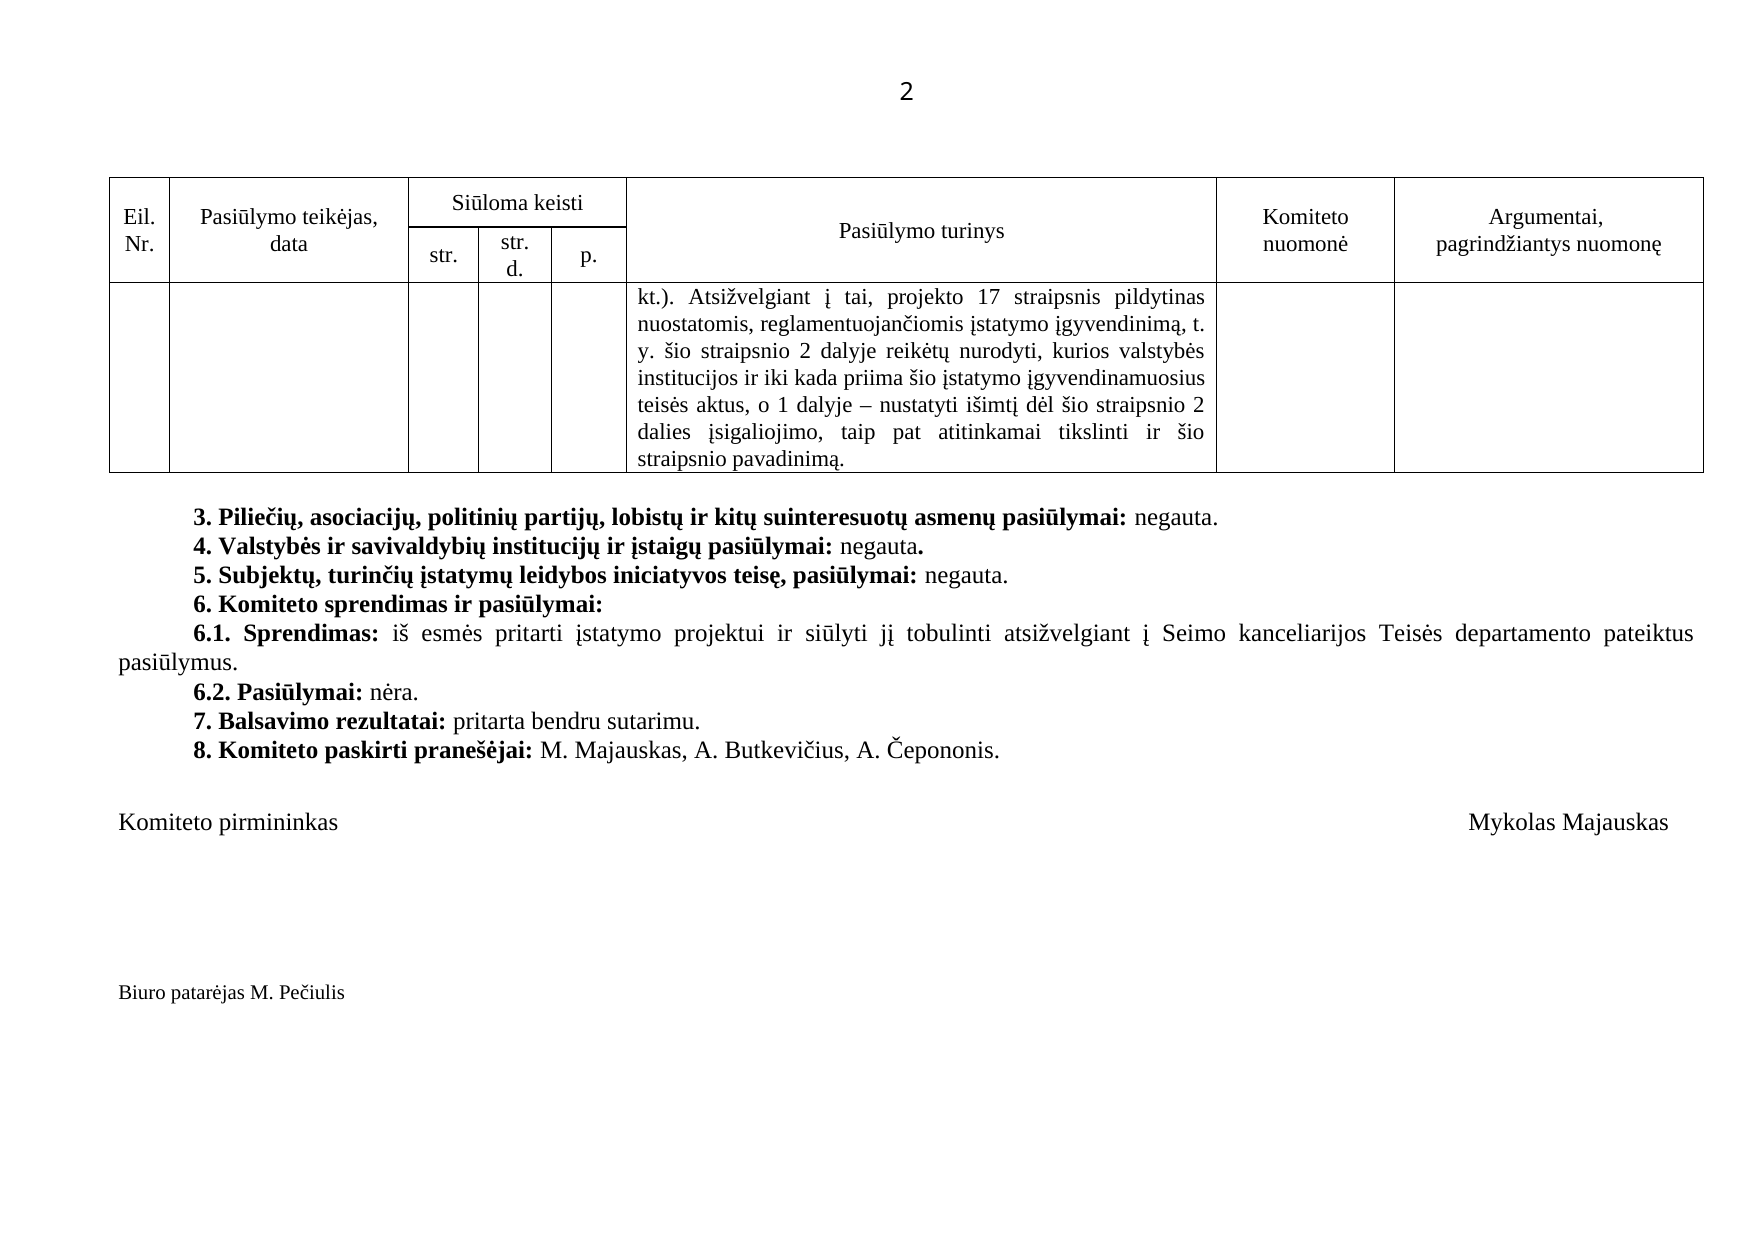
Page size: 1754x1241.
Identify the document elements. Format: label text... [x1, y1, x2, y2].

table_header Pasiūlymo turinys [627, 178, 1216, 282]
table_cell [1217, 283, 1394, 472]
table_header Pasiūlymo teikėjas, data [170, 178, 408, 282]
table_header Siūloma keisti [409, 178, 626, 226]
table_cell p. [552, 228, 626, 282]
text Komiteto pirmininkas Mykolas Majauskas [118, 807, 1695, 836]
table_header Argumentai, pagrindžiantys nuomonę [1395, 178, 1703, 282]
text Biuro patarėjas M. Pečiulis [118, 980, 1695, 1004]
table_header Komiteto nuomonė [1217, 178, 1394, 282]
text 6. Komiteto sprendimas ir pasiūlymai: [118, 589, 1695, 618]
subtitle 3. Piliečių, asociacijų, politinių partijų, lobistų ir kitų suinteresuotų asmenų pasiūlymai: negauta. [118, 502, 1695, 531]
table_cell str. d. [479, 228, 551, 282]
subtitle 5. Subjektų, turinčių įstatymų leidybos iniciatyvos teisę, pasiūlymai: negauta. [118, 560, 1695, 589]
text 7. Balsavimo rezultatai: pritarta bendru sutarimu. [118, 706, 1695, 735]
text 6.2. Pasiūlymai: nėra. [118, 677, 1695, 706]
table_cell [409, 283, 478, 472]
table_cell [1395, 283, 1703, 472]
table_header Eil. Nr. [110, 178, 169, 282]
text 8. Komiteto paskirti pranešėjai: M. Majauskas, A. Butkevičius, A. Čepononis. [118, 735, 1695, 764]
subtitle 4. Valstybės ir savivaldybių institucijų ir įstaigų pasiūlymai: negauta. [118, 531, 1695, 560]
text 6.1. Sprendimas: iš esmės pritarti įstatymo projektui ir siūlyti jį tobulinti atsižvelgiant į Seimo kanceliarijos Teisės departamento pateiktus pasiūlymus. [118, 618, 1695, 677]
table_cell kt.). Atsižvelgiant į tai, projekto 17 straipsnis pildytinas nuostatomis, reglamentuojančiomis įstatymo įgyvendinimą, t. y. šio straipsnio 2 dalyje reikėtų nurodyti, kurios valstybės institucijos ir iki kada priima šio įstatymo įgyvendinamuosius teisės aktus, o 1 dalyje – nustatyti išimtį dėl šio straipsnio 2 dalies įsigaliojimo, taip pat atitinkamai tikslinti ir šio straipsnio pavadinimą. [627, 283, 1216, 472]
table_cell [110, 283, 169, 472]
table_cell [552, 283, 626, 472]
table_cell [170, 283, 408, 472]
table_cell [479, 283, 551, 472]
table_cell str. [409, 228, 478, 282]
